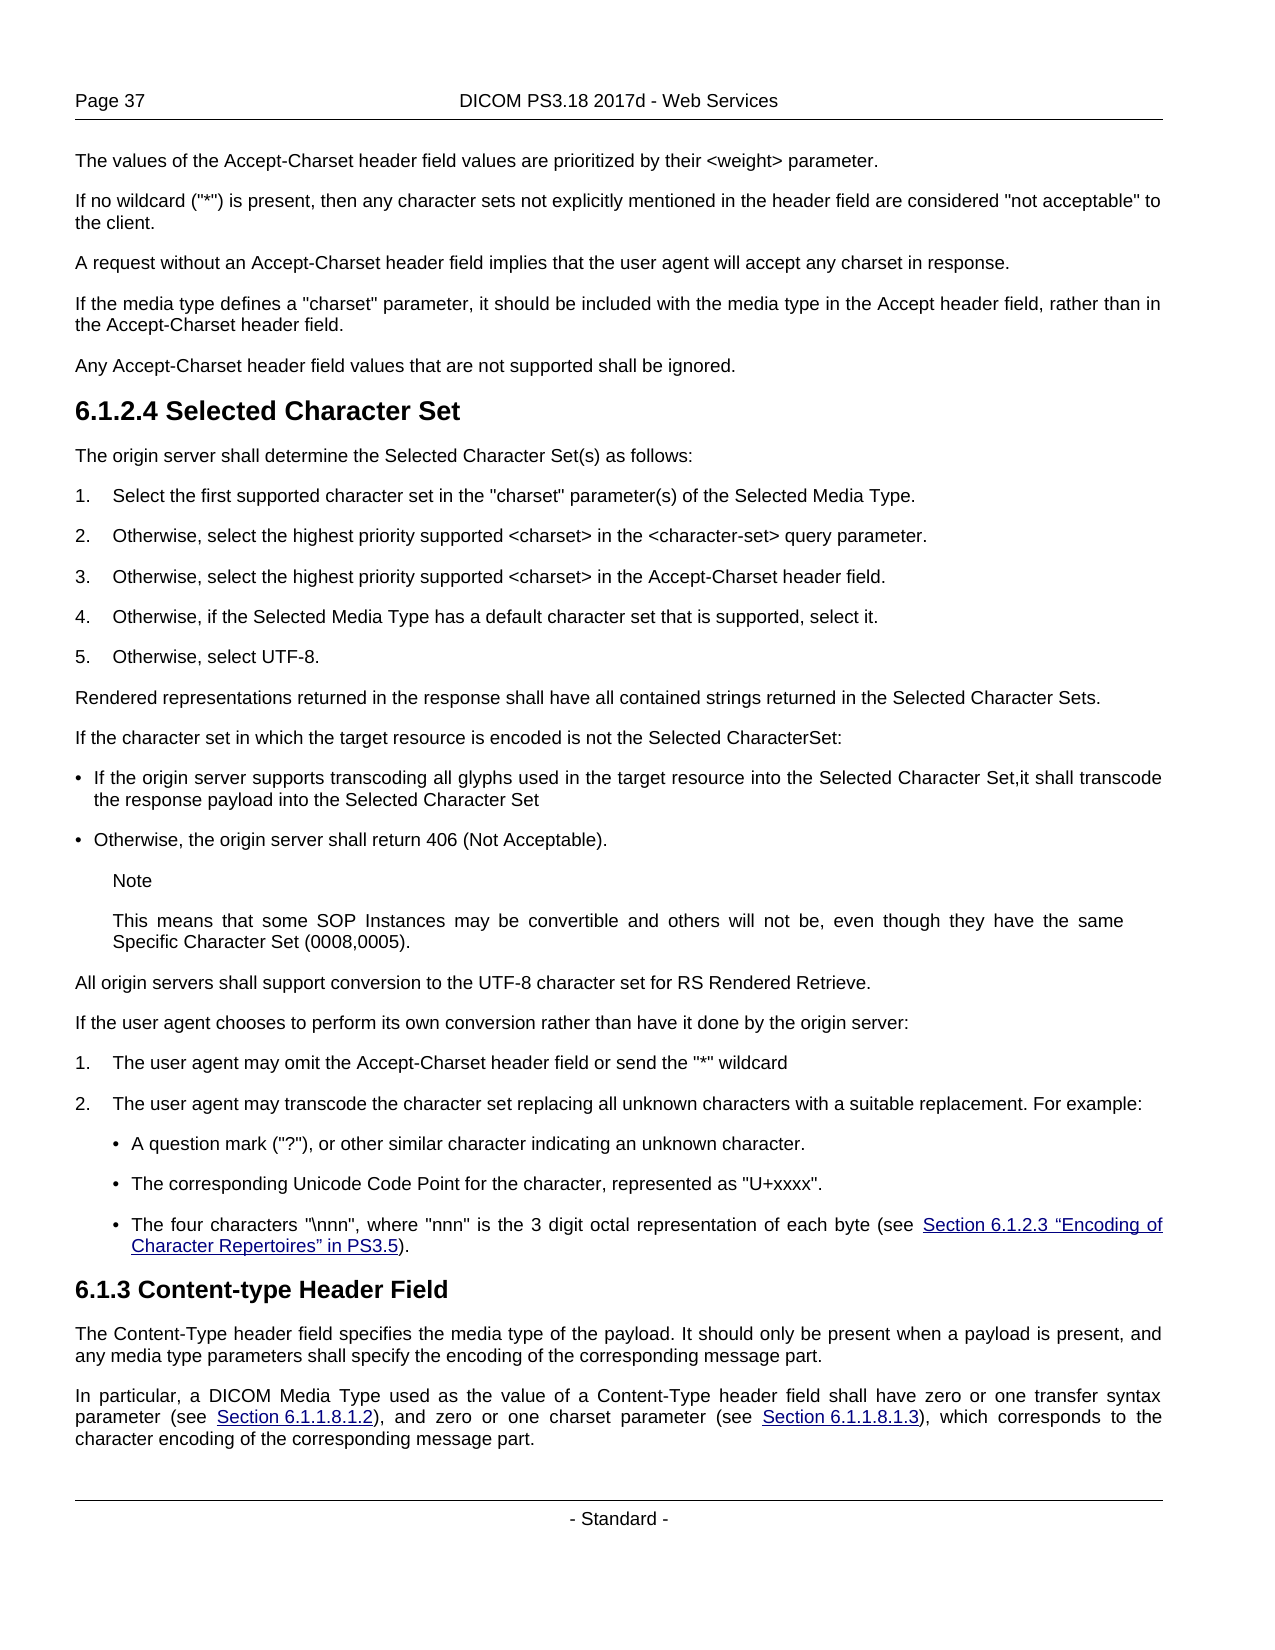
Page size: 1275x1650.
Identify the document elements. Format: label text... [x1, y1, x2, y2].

text The origin server shall determine the Selected Character Set(s) as follows: [75, 445, 1162, 466]
list The corresponding Unicode Code Point for the character, represented as "U+xxxx". [112, 1173, 1162, 1195]
list A question mark ("?"), or other similar character indicating an unknown character. [112, 1133, 1162, 1154]
text The values of the Accept-Charset header field values are prioritized by their <weight> parameter. [75, 150, 1162, 172]
text If the character set in which the target resource is encoded is not the Selected CharacterSet: [75, 727, 1162, 748]
text In particular, a DICOM Media Type used as the value of a Content-Type header field shall have zero or one transfer syntax parameter (see Section 6.1.1.8.1.2), and zero or one charset parameter (see Section 6.1.1.8.1.3), which corresponds to the character encoding of the corresponding message part. [75, 1385, 1162, 1449]
list Otherwise, if the Selected Media Type has a default character set that is supported, select it. [75, 606, 1162, 627]
text A request without an Accept-Charset header field implies that the user agent will accept any charset in response. [75, 252, 1162, 274]
text This means that some SOP Instances may be convertible and others will not be, even though they have the same Specific Character Set (0008,0005). [112, 910, 1125, 953]
text All origin servers shall support conversion to the UTF-8 character set for RS Rendered Retrieve. [75, 972, 1162, 993]
list Otherwise, select the highest priority supported <charset> in the Accept-Charset header field. [75, 566, 1162, 587]
text [75, 1468, 1162, 1490]
list Select the first supported character set in the "charset" parameter(s) of the Selected Media Type. [75, 485, 1162, 507]
list Otherwise, the origin server shall return 406 (Not Acceptable). [75, 829, 1162, 851]
text If the user agent chooses to perform its own conversion rather than have it done by the origin server: [75, 1012, 1162, 1033]
list Otherwise, select UTF-8. [75, 646, 1162, 668]
text 6.1.3 Content-type Header Field [75, 1275, 1162, 1304]
text If the media type defines a "charset" parameter, it should be included with the media type in the Accept header field, rather than in the Accept-Charset header field. [75, 292, 1162, 336]
text The Content-Type header field specifies the media type of the payload. It should only be present when a payload is present, and any media type parameters shall specify the encoding of the corresponding message part. [75, 1323, 1162, 1366]
text If no wildcard ("*") is present, then any character sets not explicitly mentioned in the header field are considered "not acceptable" to the client. [75, 190, 1162, 233]
list The user agent may transcode the character set replacing all unknown characters with a suitable replacement. For example: [75, 1092, 1162, 1114]
list If the origin server supports transcoding all glyphs used in the target resource into the Selected Character Set,it shall transcode the response payload into the Selected Character Set [75, 767, 1162, 810]
list The user agent may omit the Accept-Charset header field or send the "*" wildcard [75, 1052, 1162, 1074]
list Otherwise, select the highest priority supported <charset> in the <character-set> query parameter. [75, 525, 1162, 547]
text Note [112, 869, 1125, 891]
text Rendered representations returned in the response shall have all contained strings returned in the Selected Character Sets. [75, 687, 1162, 708]
text 6.1.2.4 Selected Character Set [75, 395, 1162, 426]
text Any Accept-Charset header field values that are not supported shall be ignored. [75, 354, 1162, 376]
list The four characters "\nnn", where "nnn" is the 3 digit octal representation of each byte (see Section 6.1.2.3 “Encoding of Character Repertoires” in PS3.5). [112, 1213, 1162, 1257]
